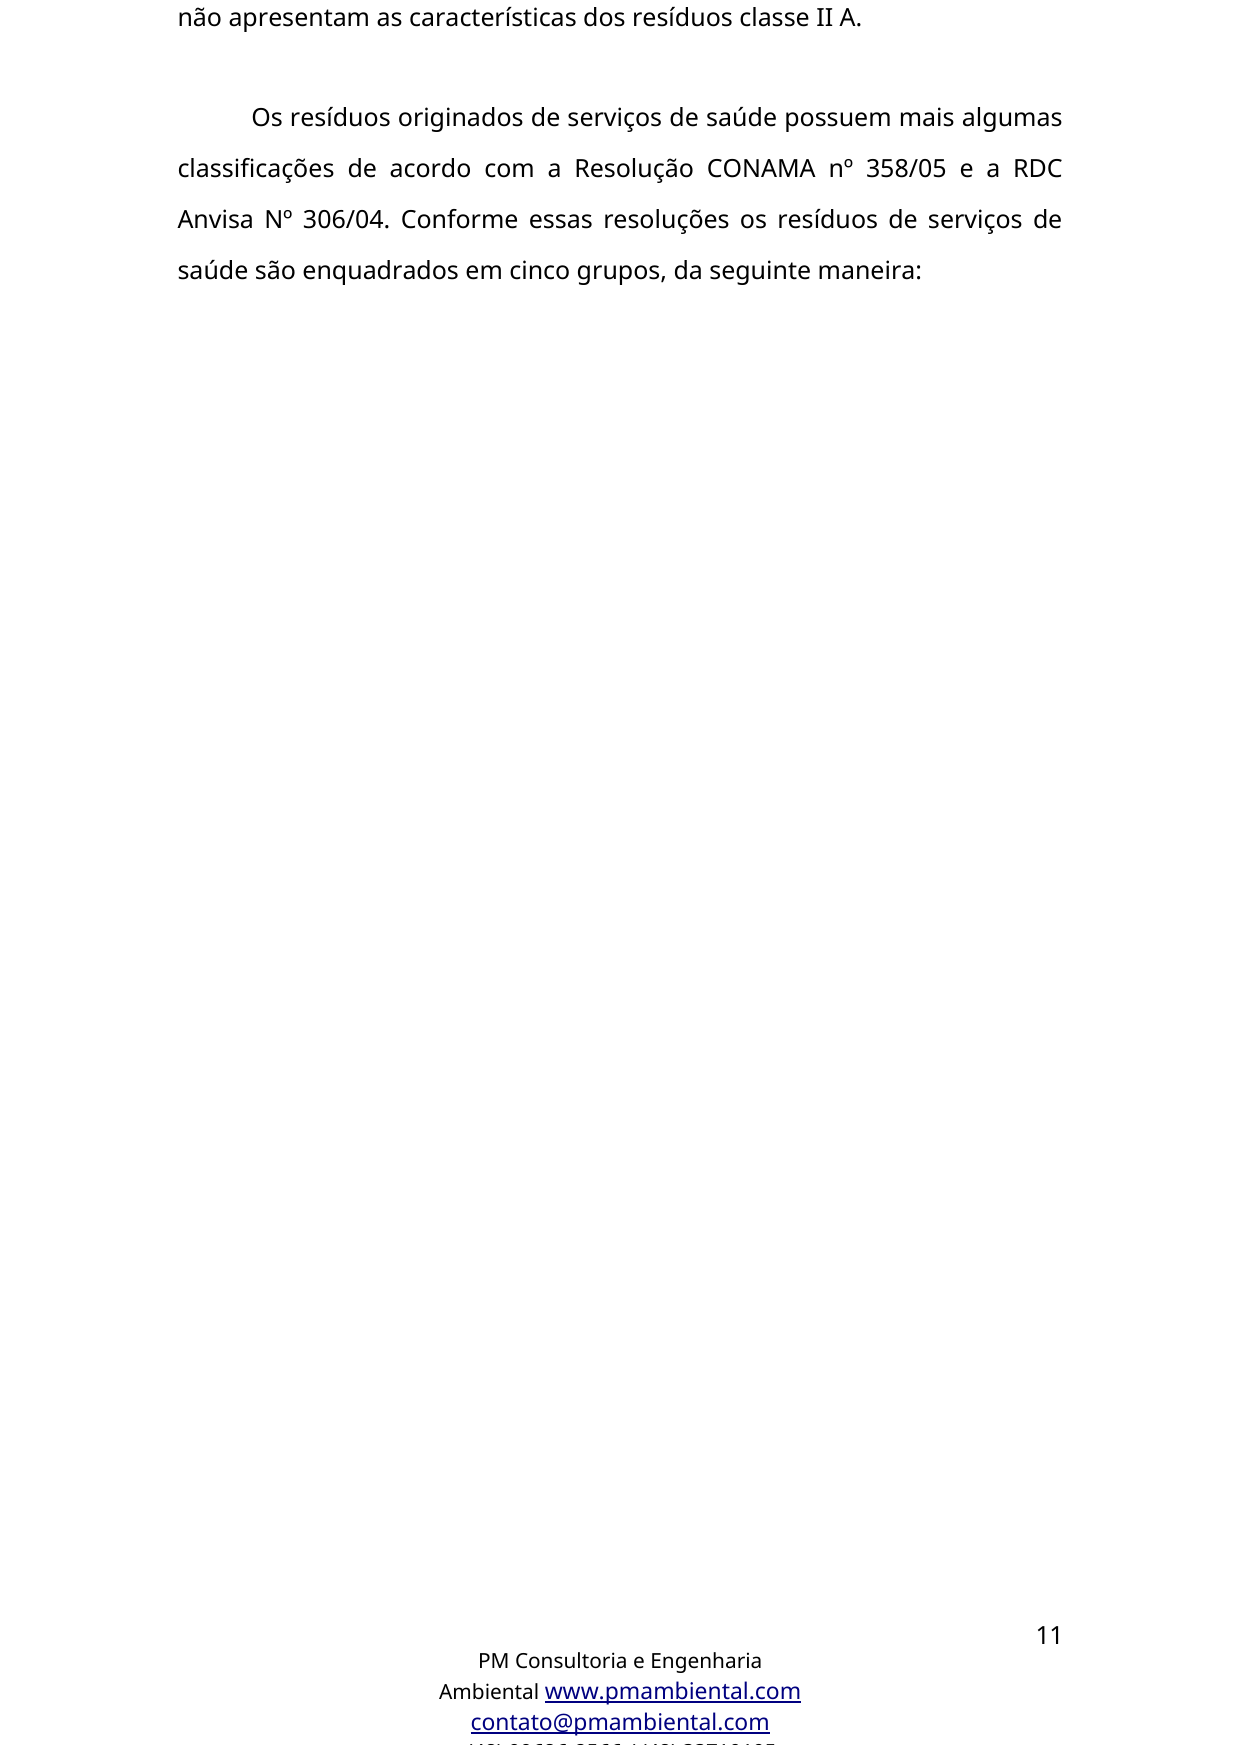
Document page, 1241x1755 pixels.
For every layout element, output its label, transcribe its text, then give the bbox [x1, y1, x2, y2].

text não apresentam as características dos resíduos classe II A. [177, 0, 1063, 34]
text Os resíduos originados de serviços de saúde possuem mais algumas classificações de acordo com a Resolução CONAMA nº 358/05 e a RDC Anvisa Nº 306/04. Conforme essas resoluções os resíduos de serviços de saúde são enquadrados em cinco grupos, da seguinte maneira: [177, 99, 1063, 287]
